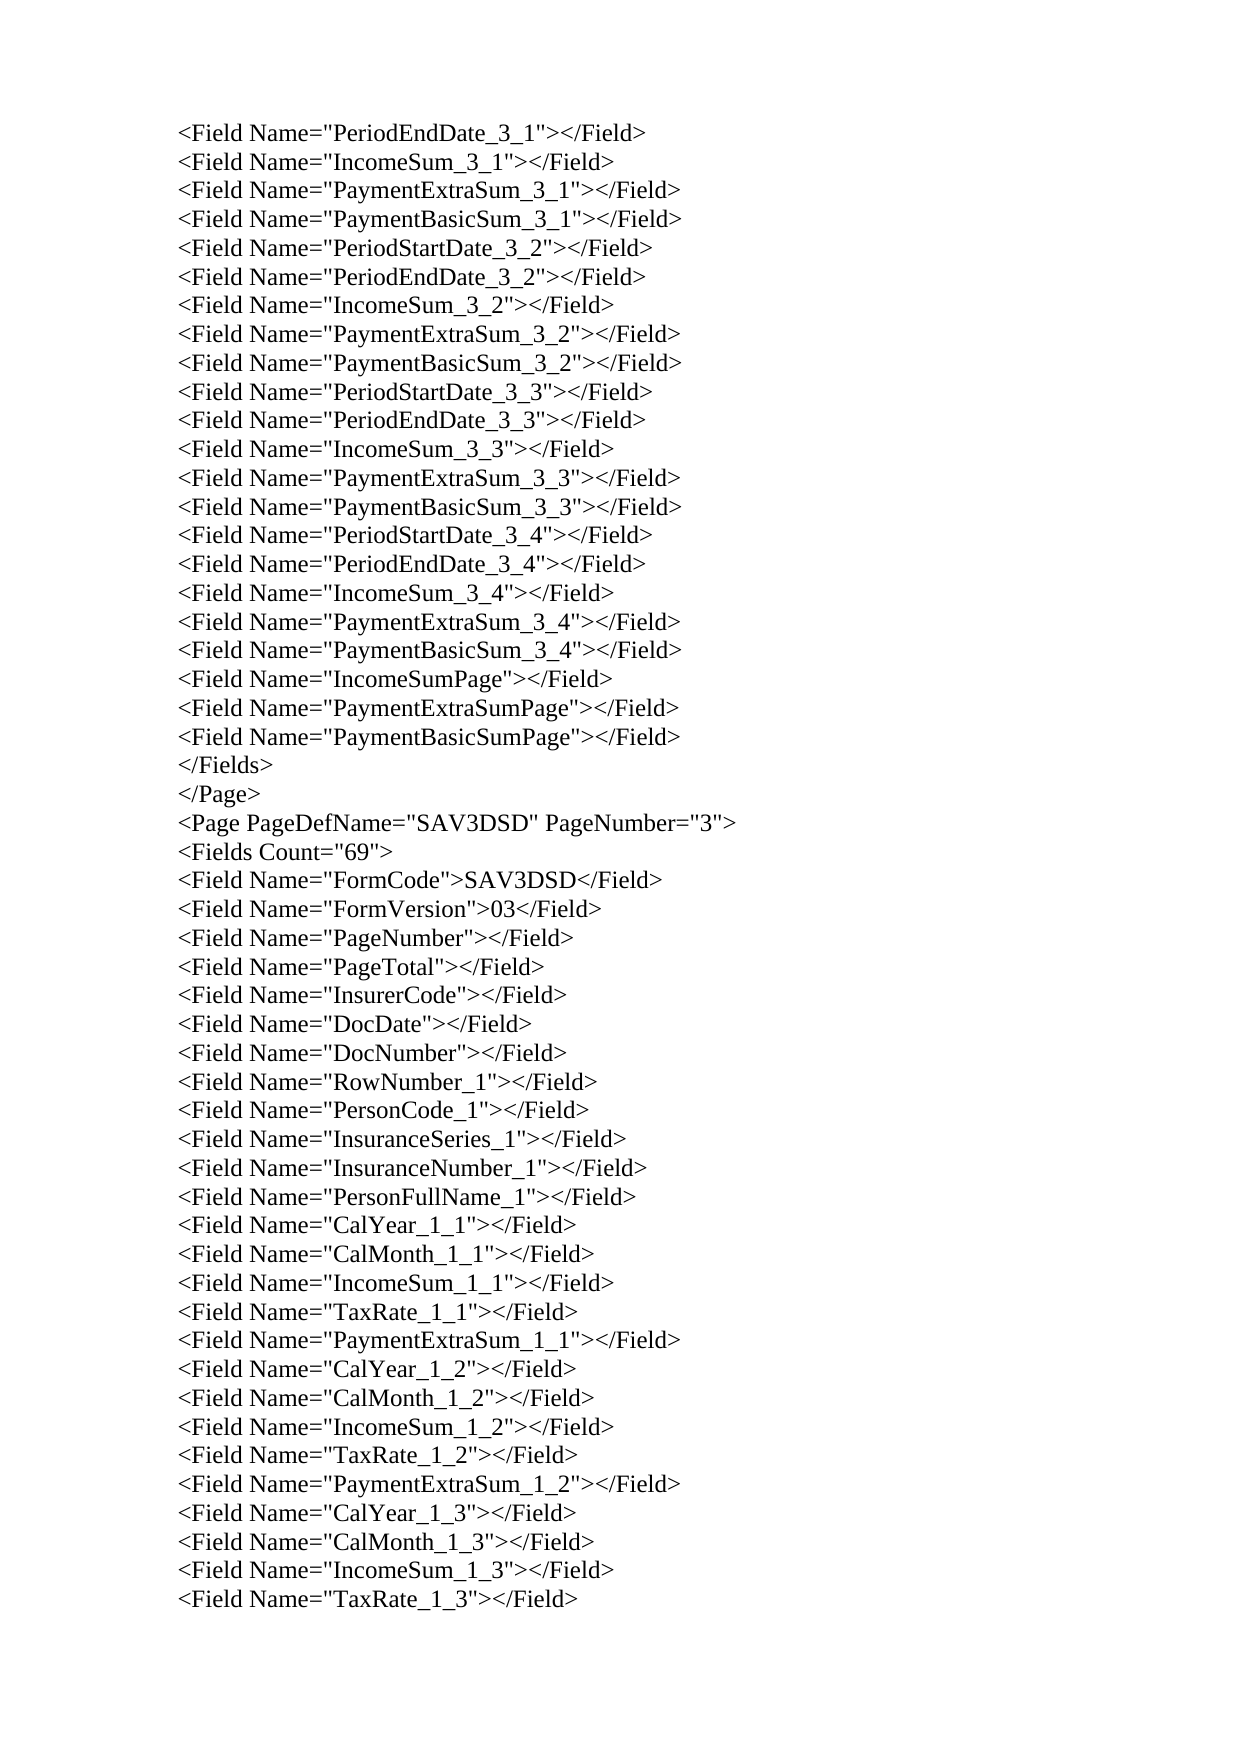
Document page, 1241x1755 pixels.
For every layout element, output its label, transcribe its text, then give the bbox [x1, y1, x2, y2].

text <Field Name="IncomeSum_3_1"></Field> [177, 147, 1122, 176]
text <Page PageDefName="SAV3DSD" PageNumber="3"> [177, 808, 1122, 837]
text <Field Name="IncomeSum_1_2"></Field> [177, 1412, 1122, 1441]
text <Field Name="PaymentBasicSum_3_4"></Field> [177, 636, 1122, 664]
text <Field Name="PeriodEndDate_3_3"></Field> [177, 406, 1122, 434]
text <Field Name="IncomeSum_3_3"></Field> [177, 434, 1122, 463]
text <Field Name="PaymentExtraSum_1_2"></Field> [177, 1469, 1122, 1498]
text <Field Name="RowNumber_1"></Field> [177, 1067, 1122, 1096]
text <Field Name="CalMonth_1_2"></Field> [177, 1383, 1122, 1412]
text <Fields Count="69"> [177, 837, 1122, 866]
text <Field Name="PaymentBasicSumPage"></Field> [177, 722, 1122, 751]
text <Field Name="PeriodEndDate_3_2"></Field> [177, 262, 1122, 291]
text <Field Name="PaymentExtraSum_1_1"></Field> [177, 1326, 1122, 1354]
text <Field Name="IncomeSum_1_3"></Field> [177, 1556, 1122, 1584]
text <Field Name="DocDate"></Field> [177, 1009, 1122, 1038]
text <Field Name="TaxRate_1_3"></Field> [177, 1584, 1122, 1613]
text <Field Name="InsuranceNumber_1"></Field> [177, 1153, 1122, 1182]
text <Field Name="CalYear_1_2"></Field> [177, 1354, 1122, 1383]
text <Field Name="PeriodStartDate_3_3"></Field> [177, 377, 1122, 406]
text <Field Name="CalYear_1_1"></Field> [177, 1211, 1122, 1239]
text <Field Name="PeriodEndDate_3_1"></Field> [177, 118, 1122, 147]
text <Field Name="CalMonth_1_3"></Field> [177, 1527, 1122, 1556]
text <Field Name="FormCode">SAV3DSD</Field> [177, 866, 1122, 894]
text <Field Name="PageTotal"></Field> [177, 952, 1122, 981]
text <Field Name="PageNumber"></Field> [177, 923, 1122, 952]
text <Field Name="CalMonth_1_1"></Field> [177, 1239, 1122, 1268]
text <Field Name="PaymentBasicSum_3_2"></Field> [177, 348, 1122, 377]
text <Field Name="TaxRate_1_2"></Field> [177, 1441, 1122, 1469]
text <Field Name="PaymentBasicSum_3_1"></Field> [177, 204, 1122, 233]
text <Field Name="PaymentExtraSum_3_1"></Field> [177, 176, 1122, 204]
text <Field Name="PaymentExtraSum_3_4"></Field> [177, 607, 1122, 636]
text <Field Name="FormVersion">03</Field> [177, 894, 1122, 923]
text <Field Name="TaxRate_1_1"></Field> [177, 1297, 1122, 1326]
text </Page> [177, 779, 1122, 808]
text <Field Name="PaymentExtraSum_3_2"></Field> [177, 319, 1122, 348]
text <Field Name="IncomeSum_3_2"></Field> [177, 291, 1122, 319]
text <Field Name="PersonCode_1"></Field> [177, 1096, 1122, 1124]
text <Field Name="IncomeSum_3_4"></Field> [177, 578, 1122, 607]
text <Field Name="IncomeSum_1_1"></Field> [177, 1268, 1122, 1297]
text <Field Name="DocNumber"></Field> [177, 1038, 1122, 1067]
text <Field Name="PeriodEndDate_3_4"></Field> [177, 549, 1122, 578]
text <Field Name="PaymentBasicSum_3_3"></Field> [177, 492, 1122, 521]
text <Field Name="IncomeSumPage"></Field> [177, 664, 1122, 693]
text <Field Name="PaymentExtraSum_3_3"></Field> [177, 463, 1122, 492]
text <Field Name="PersonFullName_1"></Field> [177, 1182, 1122, 1211]
text <Field Name="CalYear_1_3"></Field> [177, 1498, 1122, 1527]
text <Field Name="PaymentExtraSumPage"></Field> [177, 693, 1122, 722]
text <Field Name="InsurerCode"></Field> [177, 981, 1122, 1009]
text </Fields> [177, 751, 1122, 779]
text <Field Name="InsuranceSeries_1"></Field> [177, 1124, 1122, 1153]
text <Field Name="PeriodStartDate_3_4"></Field> [177, 521, 1122, 549]
text <Field Name="PeriodStartDate_3_2"></Field> [177, 233, 1122, 262]
